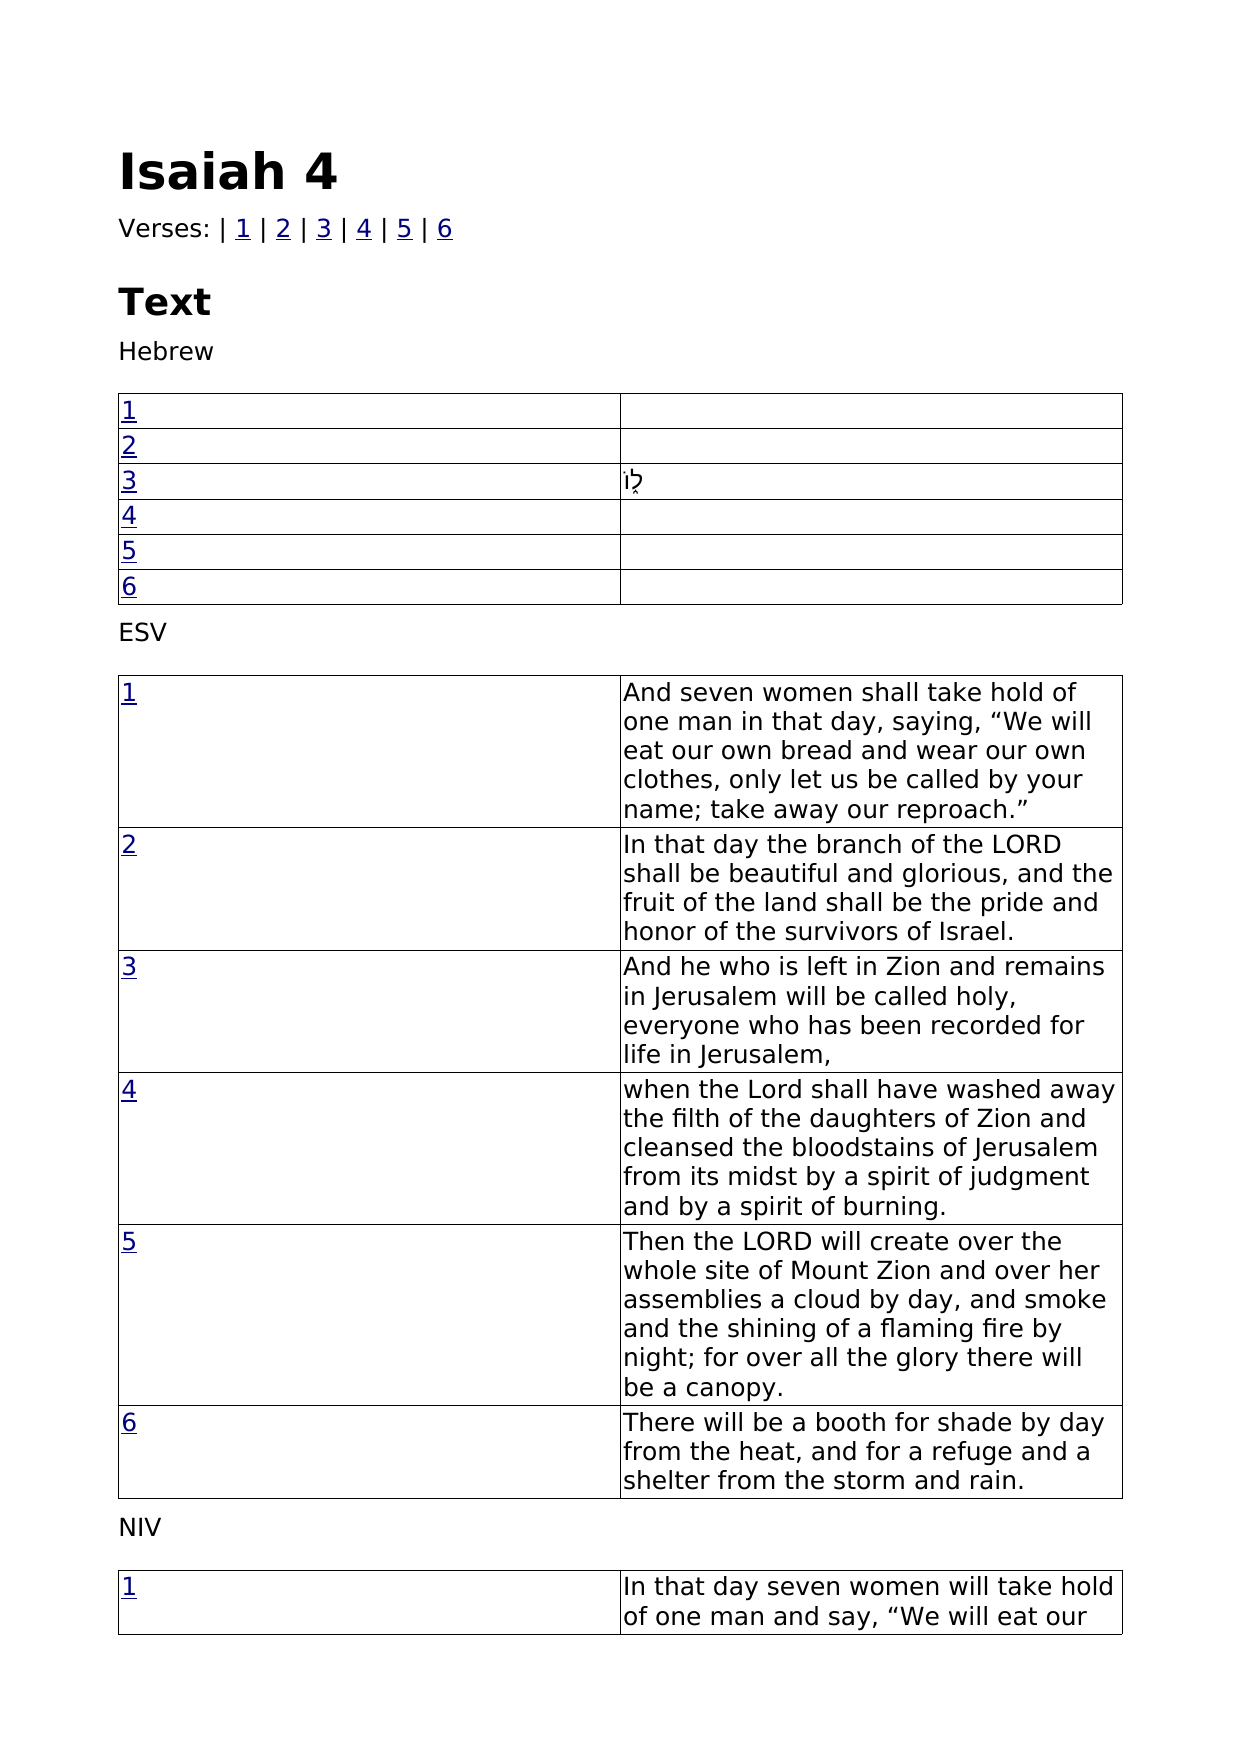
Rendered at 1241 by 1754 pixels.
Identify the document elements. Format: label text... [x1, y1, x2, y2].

subtitle Text [118, 281, 1122, 324]
table_cell 2 [119, 429, 620, 463]
table_cell 4 [119, 500, 620, 533]
table_cell when the Lord shall have washed away the filth of the daughters of Zion and cleansed the bloodstains of Jerusalem from its midst by a spirit of judgment and by a spirit of burning. [621, 1073, 1122, 1224]
table_cell ל֑וֹ [621, 464, 1122, 498]
table_header And seven women shall take hold of one man in that day, saying, “We will eat our own bread and wear our own clothes, only let us be called by your name; take away our reproach.” [621, 676, 1122, 827]
text Verses: | 1 | 2 | 3 | 4 | 5 | 6 [118, 214, 1122, 243]
table_header 1 [119, 394, 620, 428]
table_cell 4 [119, 1073, 620, 1224]
text Hebrew [118, 337, 1122, 366]
table_cell [621, 500, 1122, 533]
table_cell 6 [119, 570, 620, 604]
table_cell 5 [119, 535, 620, 569]
table_cell 5 [119, 1225, 620, 1405]
table_cell Then the LORD will create over the whole site of Mount Zion and over her assemblies a cloud by day, and smoke and the shining of a flaming fire by night; for over all the glory there will be a canopy. [621, 1225, 1122, 1405]
table_cell There will be a booth for shade by day from the heat, and for a refuge and a shelter from the storm and rain. [621, 1406, 1122, 1498]
table_header 1 [119, 676, 620, 827]
table_cell In that day the branch of the LORD shall be beautiful and glorious, and the fruit of the land shall be the pride and honor of the survivors of Israel. [621, 828, 1122, 949]
text NIV [118, 1513, 1122, 1542]
subtitle Isaiah 4 [118, 143, 1122, 201]
table_header 1 [119, 1571, 620, 1634]
table_cell And he who is left in Zion and remains in Jerusalem will be called holy, everyone who has been recorded for life in Jerusalem, [621, 951, 1122, 1072]
table_cell [621, 535, 1122, 569]
table_header In that day seven women will take hold of one man and say, “We will eat our [621, 1571, 1122, 1634]
table_cell [621, 429, 1122, 463]
table_cell 6 [119, 1406, 620, 1498]
table_cell 2 [119, 828, 620, 949]
table_cell 3 [119, 464, 620, 498]
table_header [621, 394, 1122, 428]
table_cell [621, 570, 1122, 604]
text ESV [118, 619, 1122, 648]
table_cell 3 [119, 951, 620, 1072]
